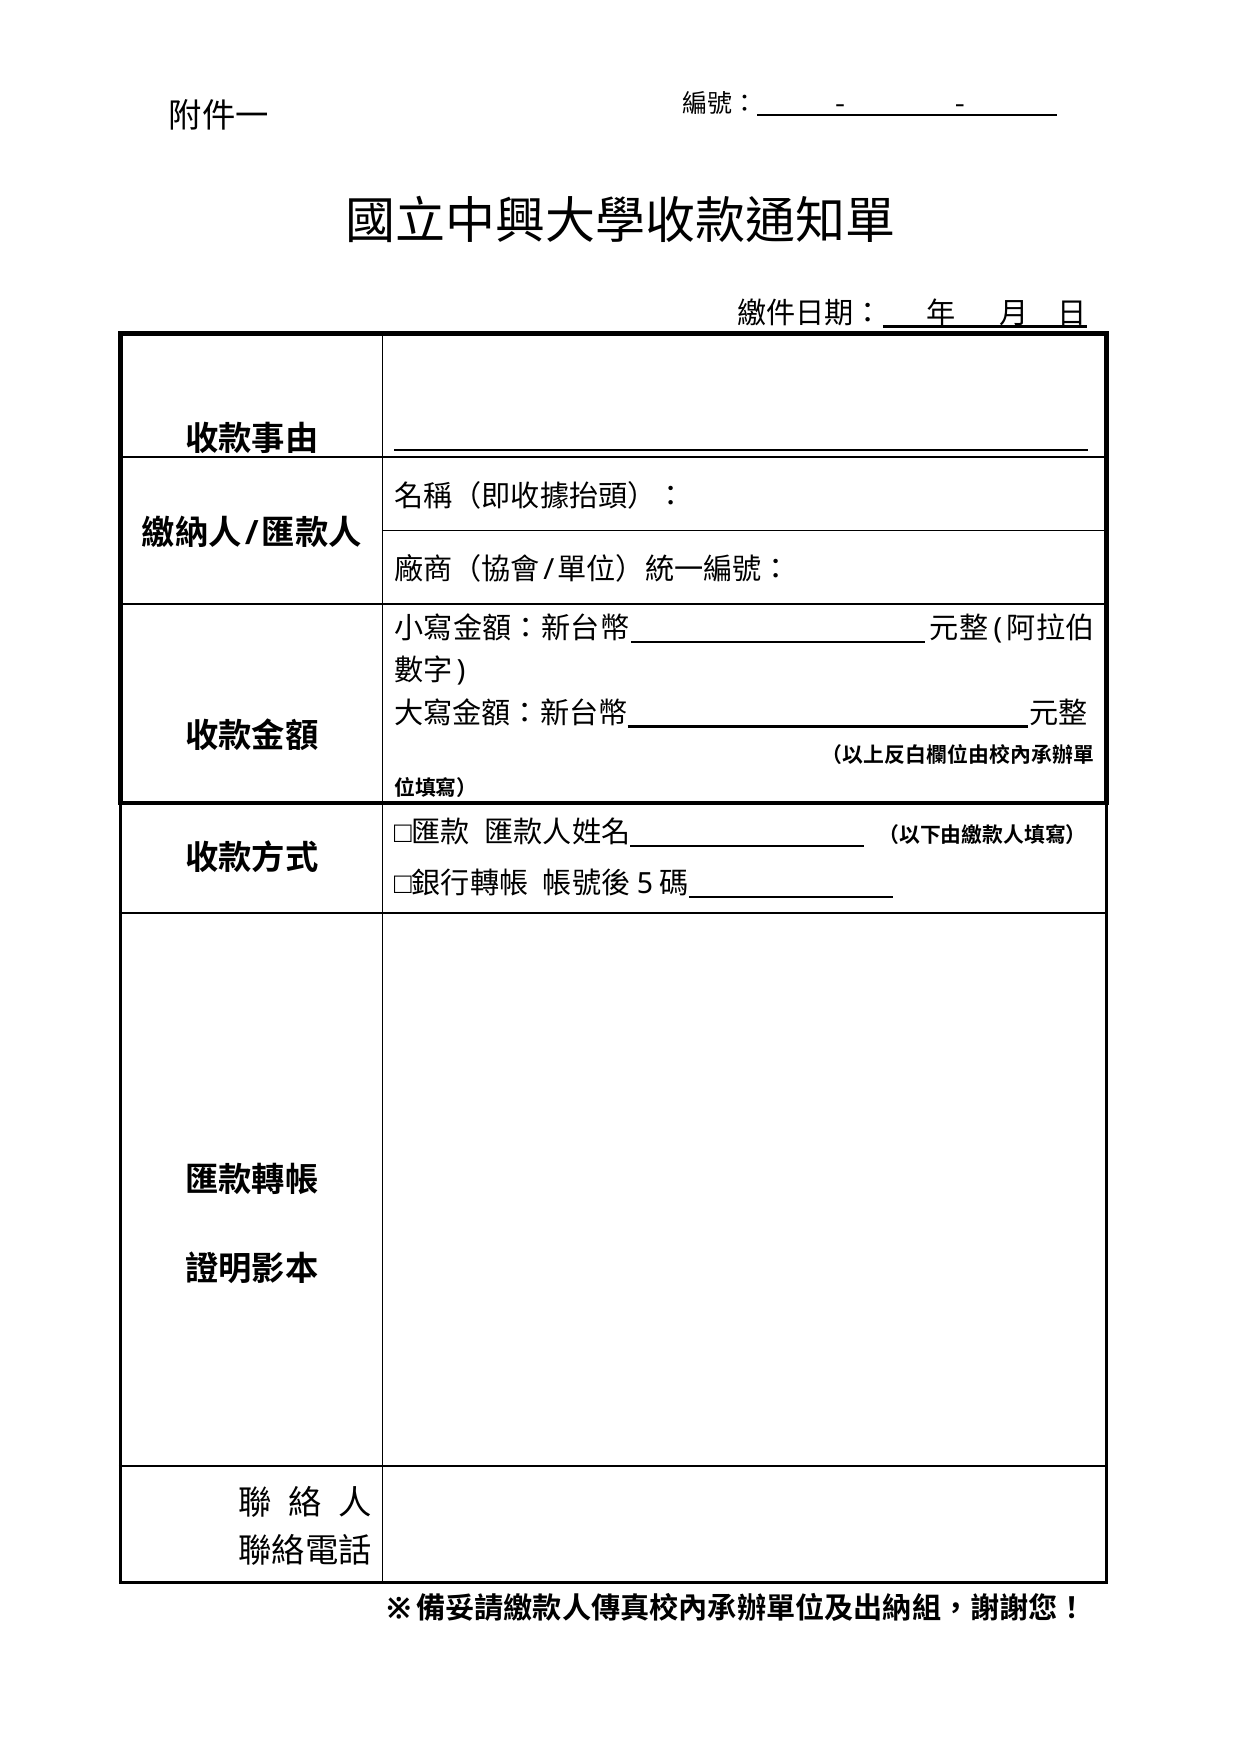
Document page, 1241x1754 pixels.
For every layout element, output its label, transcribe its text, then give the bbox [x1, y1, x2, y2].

table_cell 收款方式 [122, 805, 382, 912]
table_cell 聯 絡 人 聯絡電話 [122, 1467, 382, 1581]
text 繳件日期： 年 月 日 [153, 269, 1087, 331]
text 編號： - - [682, 83, 1059, 119]
table_cell 小寫金額：新台幣 元整(阿拉伯數字) 大寫金額：新台幣 元整 （以上反白欄位由校內承辦單位填寫） [383, 605, 1104, 801]
table_cell [383, 914, 1105, 1465]
table_cell □匯款 匯款人姓名 （以下由繳款人填寫） □銀行轉帳 帳號後5碼 [383, 805, 1105, 912]
table_header 收款事由 [123, 336, 382, 456]
text ※備妥請繳款人傳真校內承辦單位及出納組，謝謝您！ [153, 1584, 1087, 1627]
table_cell 名稱（即收據抬頭）： [383, 458, 1104, 529]
table_cell 廠商（協會/單位）統一編號： [383, 531, 1104, 603]
table_cell 收款金額 [123, 605, 382, 801]
table_cell [383, 1467, 1105, 1581]
table_header [383, 336, 1104, 456]
text [667, 76, 1074, 127]
table_cell 匯款轉帳 證明影本 [122, 914, 382, 1465]
text 國立中興大學收款通知單 [153, 144, 1087, 269]
table_cell 繳納人/匯款人 [123, 458, 382, 603]
